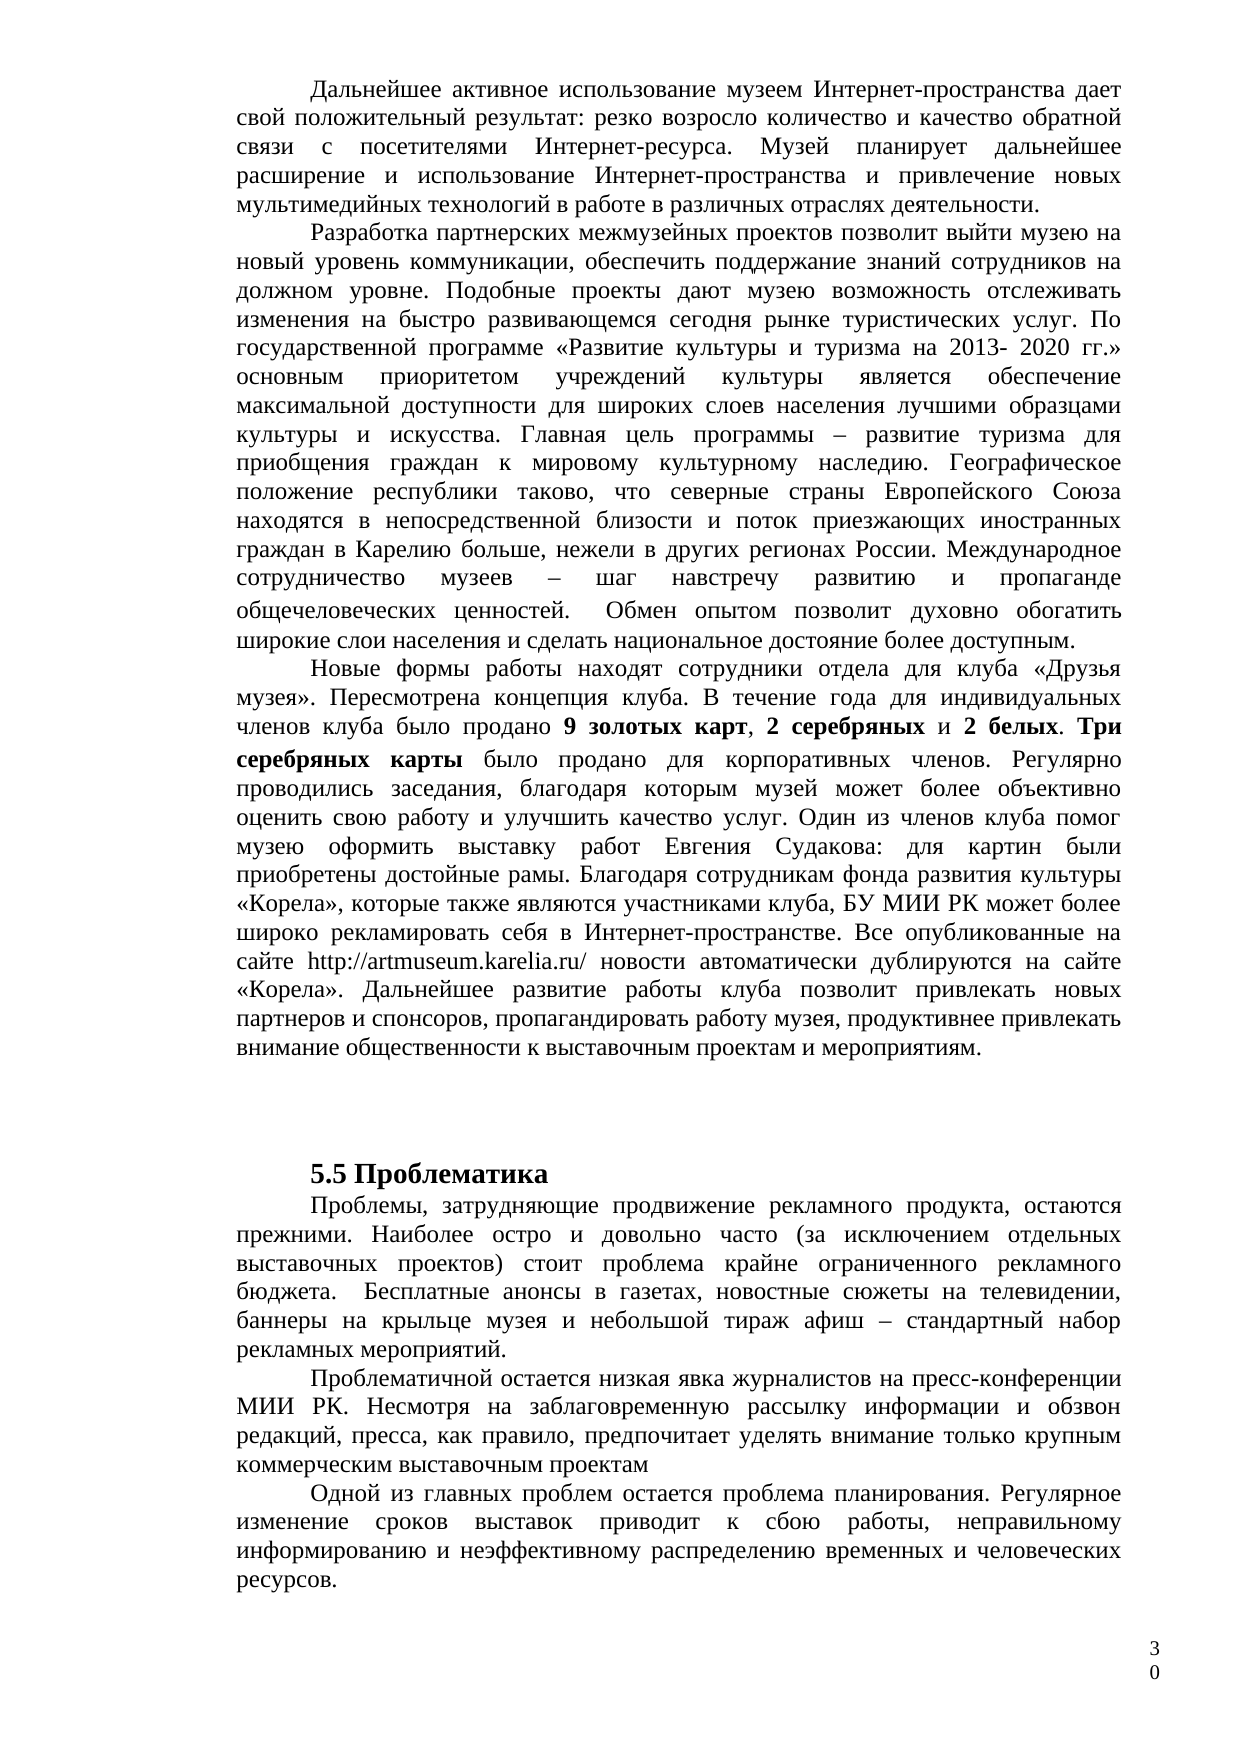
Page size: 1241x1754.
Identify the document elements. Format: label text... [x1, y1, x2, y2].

text Разработка партнерских межмузейных проектов позволит выйти музею на новый уровень коммуникации, обеспечить поддержание знаний сотрудников на должном уровне. Подобные проекты дают музею возможность отслеживать изменения на быстро развивающемся сегодня рынке туристических услуг. По государственной программе «Развитие культуры и туризма на 2013- 2020 гг.» основным приоритетом учреждений культуры является обеспечение максимальной доступности для широких слоев населения лучшими образцами культуры и искусства. Главная цель программы – развитие туризма для приобщения граждан к мировому культурному наследию. Географическое положение республики таково, что северные страны Европейского Союза находятся в непосредственной близости и поток приезжающих иностранных граждан в Карелию больше, нежели в других регионах России. Международное сотрудничество музеев – шаг навстречу развитию и пропаганде общечеловеческих ценностей. Обмен опытом позволит духовно обогатить широкие слои населения и сделать национальное достояние более доступным. [236, 217, 1122, 653]
text Одной из главных проблем остается проблема планирования. Регулярное изменение сроков выставок приводит к сбою работы, неправильному информированию и неэффективному распределению временных и человеческих ресурсов. [236, 1478, 1122, 1593]
text 5.5 Проблематика [236, 1157, 1122, 1190]
text Новые формы работы находят сотрудники отдела для клуба «Друзья музея». Пересмотрена концепция клуба. В течение года для индивидуальных членов клуба было продано 9 золотых карт, 2 серебряных и 2 белых. Три серебряных карты было продано для корпоративных членов. Регулярно проводились заседания, благодаря которым музей может более объективно оценить свою работу и улучшить качество услуг. Один из членов клуба помог музею оформить выставку работ Евгения Судакова: для картин были приобретены достойные рамы. Благодаря сотрудникам фонда развития культуры «Корела», которые также являются участниками клуба, БУ МИИ РК может более широко рекламировать себя в Интернет-пространстве. Все опубликованные на сайте http://artmuseum.karelia.ru/ новости автоматически дублируются на сайте «Корела». Дальнейшее развитие работы клуба позволит привлекать новых партнеров и спонсоров, пропагандировать работу музея, продуктивнее привлекать внимание общественности к выставочным проектам и мероприятиям. [236, 653, 1122, 1061]
text Проблематичной остается низкая явка журналистов на пресс-конференции МИИ РК. Несмотря на заблаговременную рассылку информации и обзвон редакций, пресса, как правило, предпочитает уделять внимание только крупным коммерческим выставочным проектам [236, 1363, 1122, 1478]
text Дальнейшее активное использование музеем Интернет-пространства дает свой положительный результат: резко возросло количество и качество обратной связи с посетителями Интернет-ресурса. Музей планирует дальнейшее расширение и использование Интернет-пространства и привлечение новых мультимедийных технологий в работе в различных отраслях деятельности. [236, 74, 1122, 217]
text Проблемы, затрудняющие продвижение рекламного продукта, остаются прежними. Наиболее остро и довольно часто (за исключением отдельных выставочных проектов) стоит проблема крайне ограниченного рекламного бюджета. Бесплатные анонсы в газетах, новостные сюжеты на телевидении, баннеры на крыльце музея и небольшой тираж афиш – стандартный набор рекламных мероприятий. [236, 1190, 1122, 1363]
